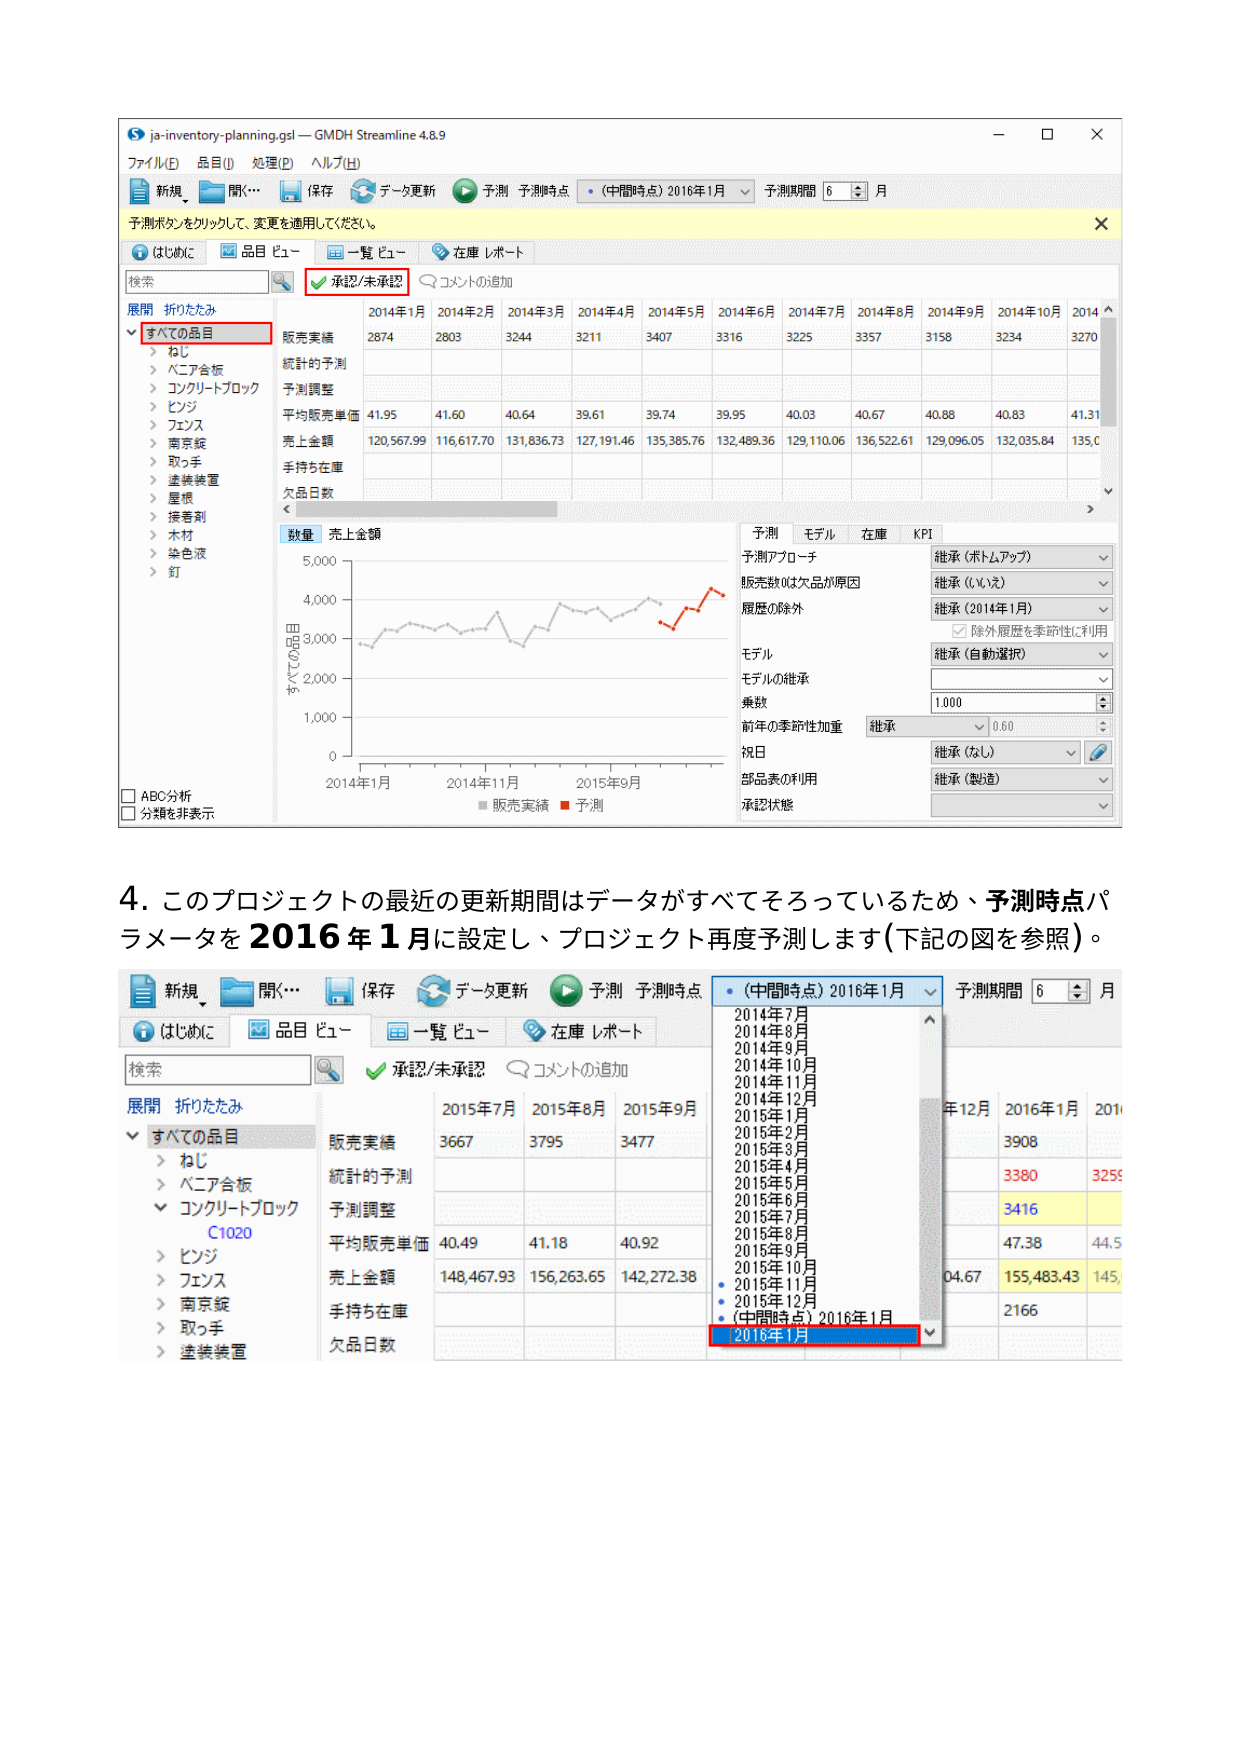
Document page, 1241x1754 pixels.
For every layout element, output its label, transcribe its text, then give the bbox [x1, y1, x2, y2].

text 4. このプロジェクトの最近の更新期間はデータがすべてそろっているため、予測時点パラメータを2016年1月に設定し、プロジェクト再度予測します(下記の図を参照)。 [118, 879, 1122, 957]
picture [118, 969, 1123, 1361]
picture [118, 118, 1123, 828]
